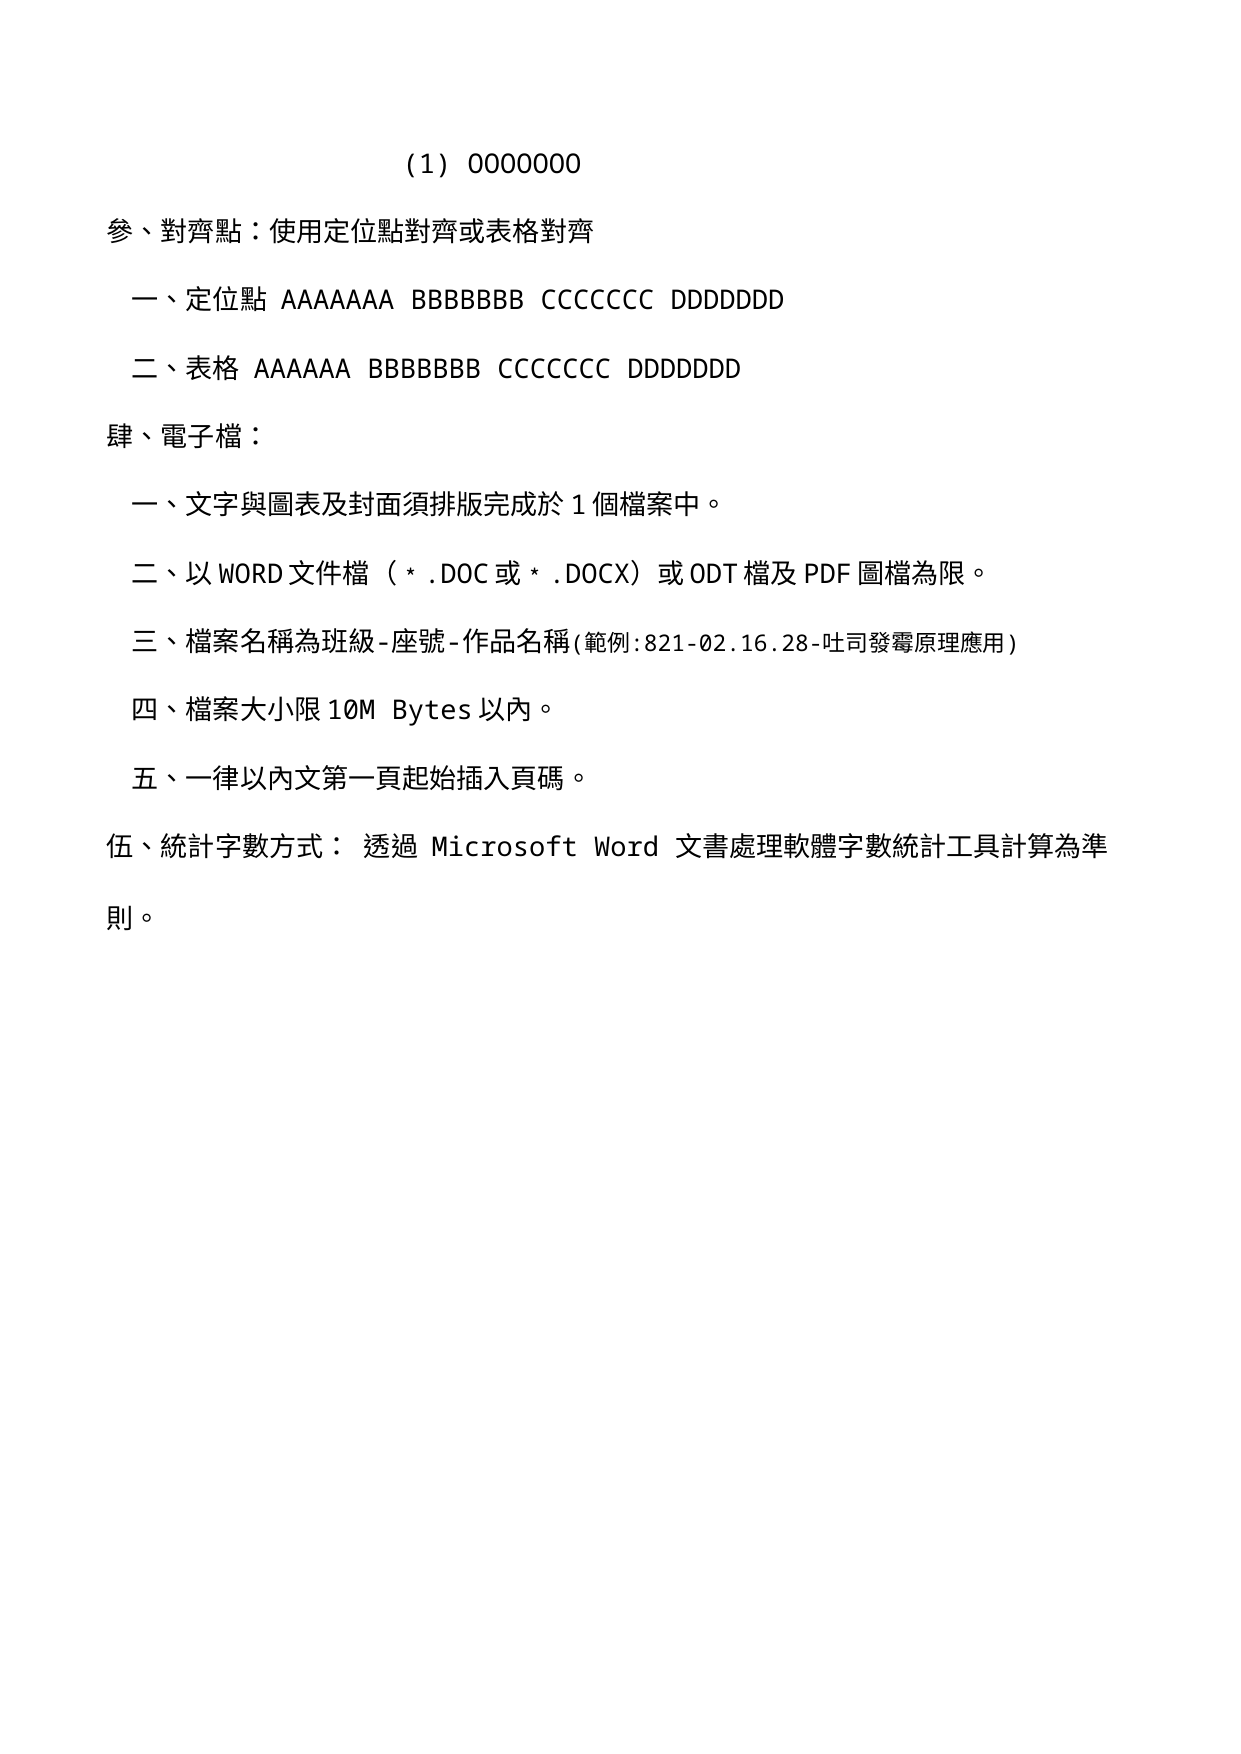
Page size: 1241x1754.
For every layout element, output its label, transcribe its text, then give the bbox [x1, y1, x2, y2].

text 五、一律以內文第一頁起始插入頁碼。 [131, 734, 1134, 797]
text 四、檔案大小限10M Bytes以內。 [131, 666, 1134, 729]
text 二、以WORD文件檔（﹡.DOC或﹡.DOCX）或ODT檔及PDF圖檔為限。 [131, 529, 1134, 592]
text 一、文字與圖表及封面須排版完成於1個檔案中。 [131, 461, 1134, 524]
text 二、表格 AAAAAA BBBBBBB CCCCCCC DDDDDDD [131, 324, 1134, 387]
text 一、定位點 AAAAAAA BBBBBBB CCCCCCC DDDDDDD [131, 256, 1134, 319]
text (1) OOOOOOO [131, 119, 1134, 182]
text 肆、電子檔： [106, 393, 1134, 455]
text 伍、統計字數方式： 透過 Microsoft Word 文書處理軟體字數統計工具計算為準則。 [106, 803, 1134, 937]
text 參、對齊點：使用定位點對齊或表格對齊 [106, 188, 1134, 250]
text 三、檔案名稱為班級-座號-作品名稱(範例:821-02.16.28-吐司發霉原理應用) [131, 598, 1134, 660]
